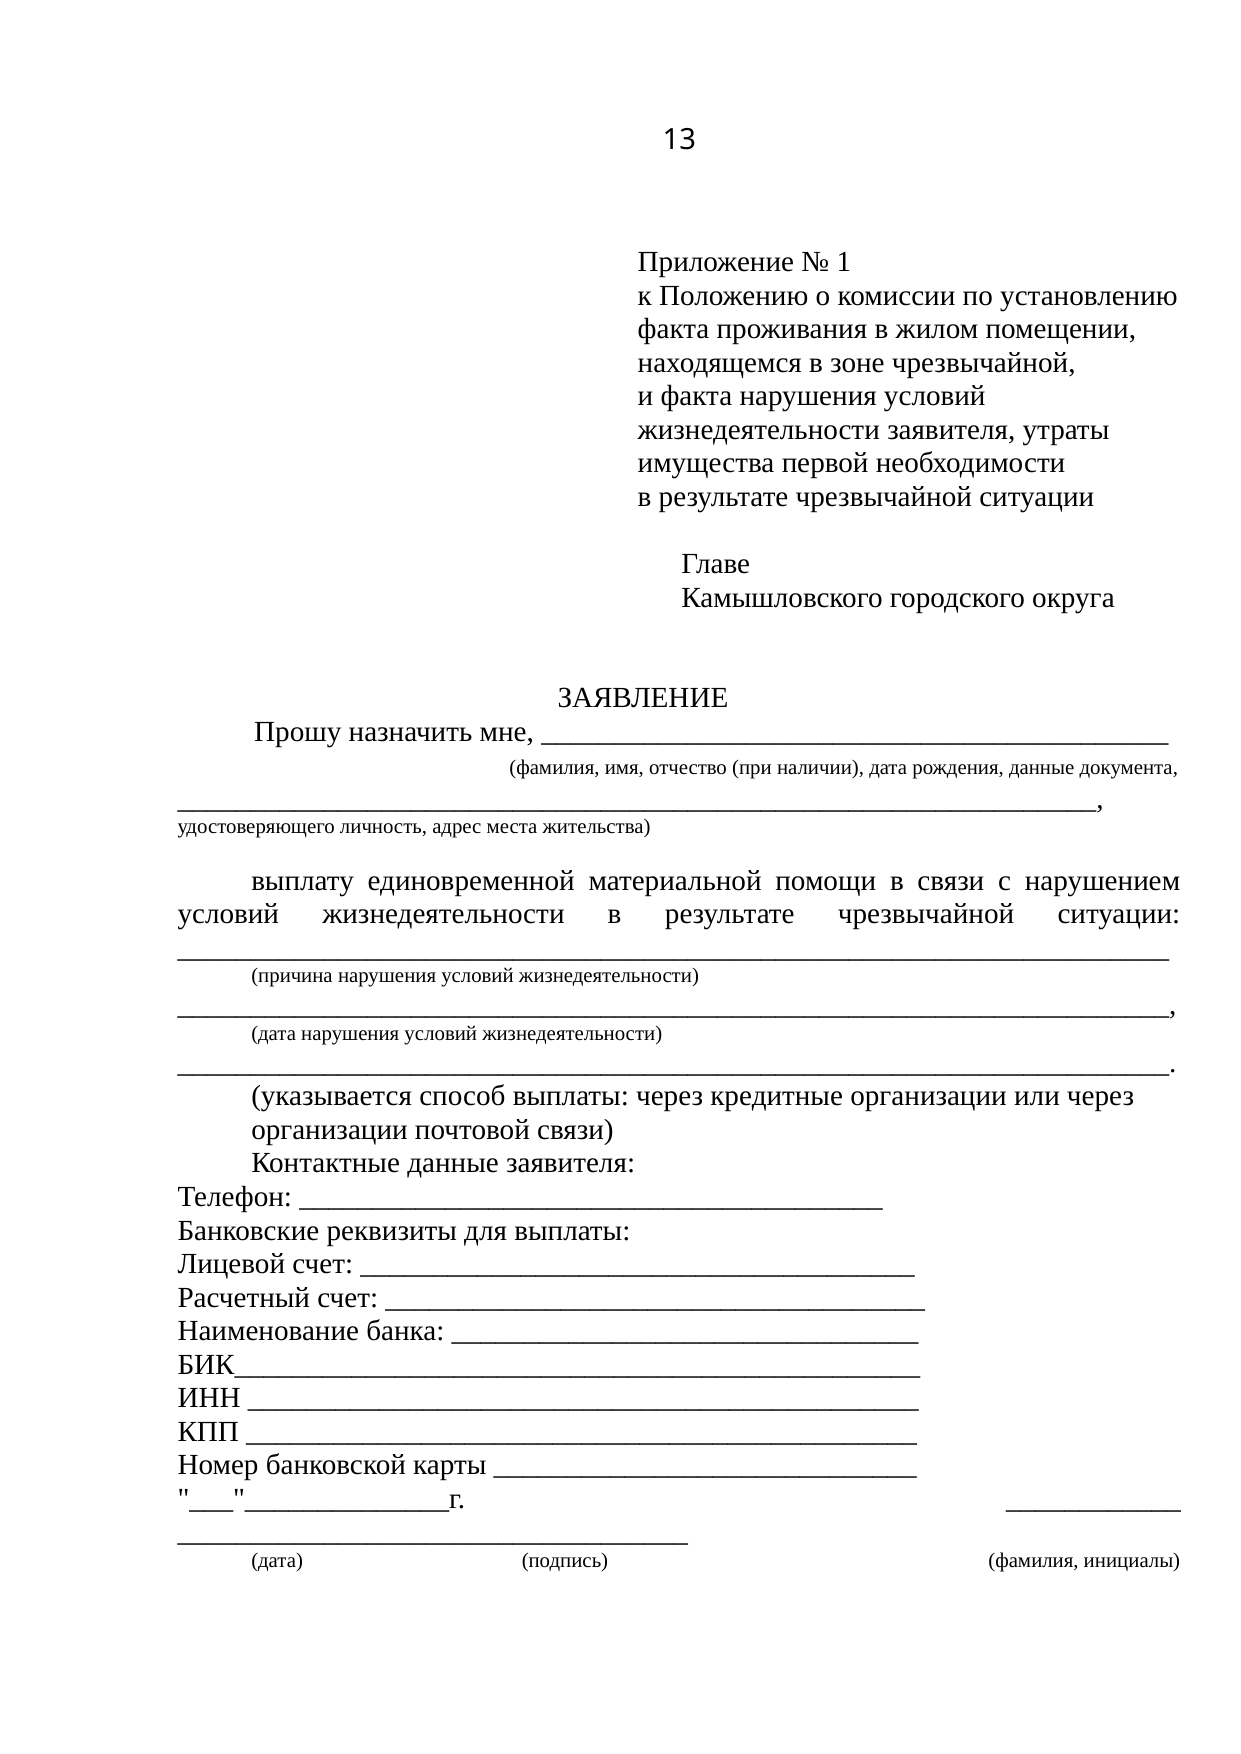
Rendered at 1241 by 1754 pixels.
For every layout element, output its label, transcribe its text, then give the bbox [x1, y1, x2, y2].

text (фамилия, имя, отчество (при наличии), дата рождения, данные документа, [254, 747, 1181, 781]
text факта проживания в жилом помещении, [177, 311, 1181, 345]
text Банковские реквизиты для выплаты: [177, 1213, 1181, 1246]
text (указывается способ выплаты: через кредитные организации или через [177, 1078, 1181, 1112]
text "___"______________г. ____________ ___________________________________ [177, 1481, 1181, 1548]
text (причина нарушения условий жизнедеятельности) [177, 963, 1181, 987]
text ЗАЯВЛЕНИЕ [177, 680, 1181, 714]
text Приложение № 1 [177, 244, 1181, 278]
text _______________________________________________________________, удостоверяющего личность, адрес места жительства) [177, 781, 1181, 838]
text Контактные данные заявителя: [177, 1146, 1181, 1179]
text выплату единовременной материальной помощи в связи с нарушением условий жизнедеятельности в результате чрезвычайной ситуации: ____________________________________________________________________ [177, 863, 1181, 963]
text (дата) (подпись) (фамилия, инициалы) [177, 1548, 1181, 1572]
text БИК_______________________________________________ [177, 1347, 1181, 1380]
text Наименование банка: ________________________________ [177, 1313, 1181, 1347]
text Номер банковской карты _____________________________ [177, 1447, 1181, 1481]
text организации почтовой связи) [177, 1112, 1181, 1146]
text Прошу назначить мне, ___________________________________________ [254, 714, 1181, 747]
text находящемся в зоне чрезвычайной, [177, 345, 1181, 378]
text к Положению о комиссии по установлению [177, 278, 1181, 311]
text ____________________________________________________________________. [177, 1045, 1181, 1078]
text имущества первой необходимости [177, 446, 1181, 479]
text Лицевой счет: ______________________________________ [177, 1246, 1181, 1280]
text и факта нарушения условий [177, 378, 1181, 412]
text жизнедеятельности заявителя, утраты [177, 412, 1181, 446]
text (дата нарушения условий жизнедеятельности) [177, 1021, 1181, 1045]
text Главе [177, 546, 1181, 580]
text Телефон: ________________________________________ [177, 1179, 1181, 1213]
text ____________________________________________________________________, [177, 987, 1181, 1021]
text КПП ______________________________________________ [177, 1414, 1181, 1447]
text Расчетный счет: _____________________________________ [177, 1280, 1181, 1313]
text ИНН ______________________________________________ [177, 1380, 1181, 1414]
text Камышловского городского округа [177, 580, 1181, 613]
text в результате чрезвычайной ситуации [177, 479, 1181, 513]
